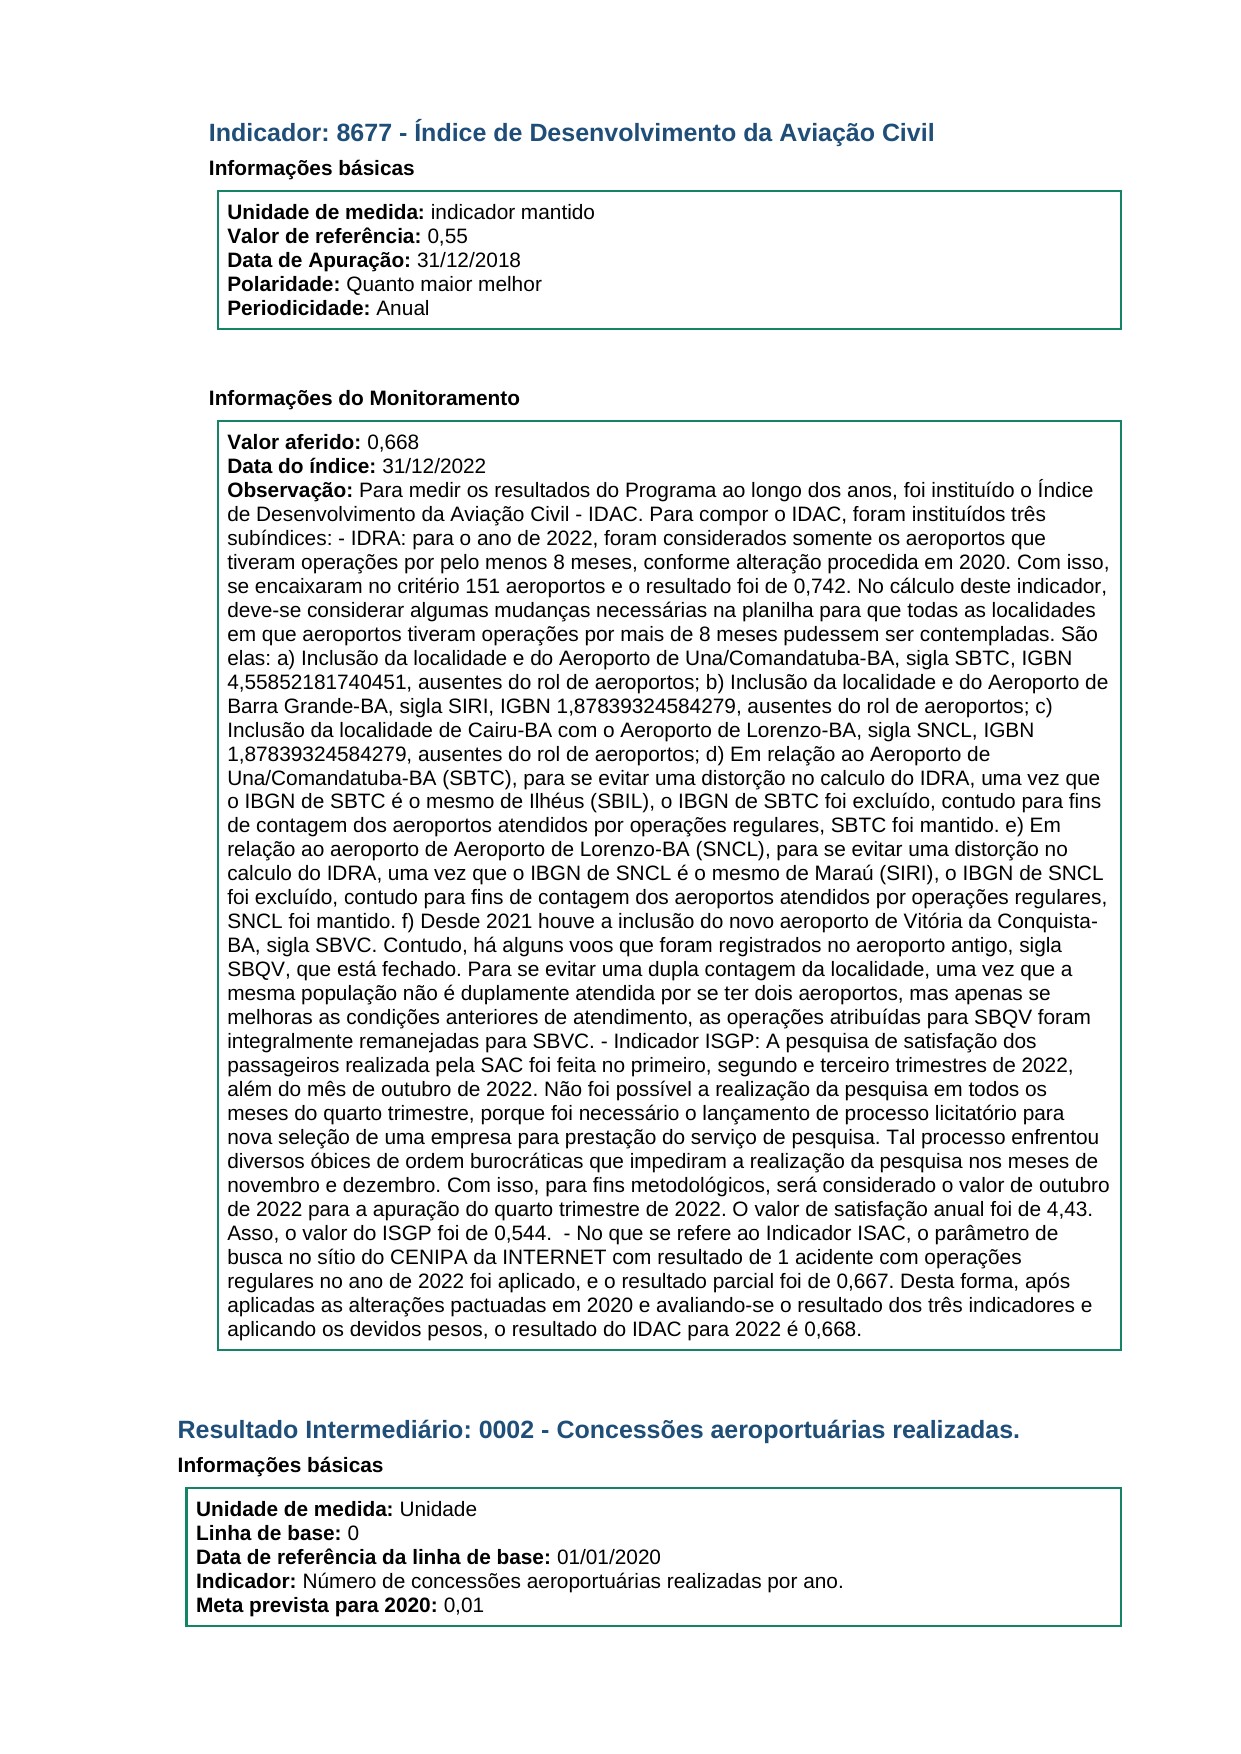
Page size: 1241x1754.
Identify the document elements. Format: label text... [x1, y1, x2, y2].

text Indicador: 8677 - Índice de Desenvolvimento da Aviação Civil [209, 118, 1122, 147]
text Resultado Intermediário: 0002 - Concessões aeroportuárias realizadas. [177, 1415, 1122, 1444]
text Informações do Monitoramento [209, 386, 1122, 410]
text Informações básicas [177, 1453, 1122, 1477]
text Valor aferido: 0,668 Data do índice: 31/12/2022 Observação: Para medir os resultados do Programa ao longo dos anos, foi instituído o Índice de Desenvolvimento da Aviação Civil - IDAC. Para compor o IDAC, foram instituídos três subíndices: - IDRA: para o ano de 2022, foram considerados somente os aeroportos que tiveram operações por pelo menos 8 meses, conforme alteração procedida em 2020. Com isso, se encaixaram no critério 151 aeroportos e o resultado foi de 0,742. No cálculo deste indicador, deve-se considerar algumas mudanças necessárias na planilha para que todas as localidades em que aeroportos tiveram operações por mais de 8 meses pudessem ser contempladas. São elas: a) Inclusão da localidade e do Aeroporto de Una/Comandatuba-BA, sigla SBTC, IGBN 4,55852181740451, ausentes do rol de aeroportos; b) Inclusão da localidade e do Aeroporto de Barra Grande-BA, sigla SIRI, IGBN 1,87839324584279, ausentes do rol de aeroportos; c) Inclusão da localidade de Cairu-BA com o Aeroporto de Lorenzo-BA, sigla SNCL, IGBN 1,87839324584279, ausentes do rol de aeroportos; d) Em relação ao Aeroporto de Una/Comandatuba-BA (SBTC), para se evitar uma distorção no calculo do IDRA, uma vez que o IBGN de SBTC é o mesmo de Ilhéus (SBIL), o IBGN de SBTC foi excluído, contudo para fins de contagem dos aeroportos atendidos por operações regulares, SBTC foi mantido. e) Em relação ao aeroporto de Aeroporto de Lorenzo-BA (SNCL), para se evitar uma distorção no calculo do IDRA, uma vez que o IBGN de SNCL é o mesmo de Maraú (SIRI), o IBGN de SNCL foi excluído, contudo para fins de contagem dos aeroportos atendidos por operações regulares, SNCL foi mantido. f) Desde 2021 houve a inclusão do novo aeroporto de Vitória da Conquista-BA, sigla SBVC. Contudo, há alguns voos que foram registrados no aeroporto antigo, sigla SBQV, que está fechado. Para se evitar uma dupla contagem da localidade, uma vez que a mesma população não é duplamente atendida por se ter dois aeroportos, mas apenas se melhoras as condições anteriores de atendimento, as operações atribuídas para SBQV foram integralmente remanejadas para SBVC. - Indicador ISGP: A pesquisa de satisfação dos passageiros realizada pela SAC foi feita no primeiro, segundo e terceiro trimestres de 2022, além do mês de outubro de 2022. Não foi possível a realização da pesquisa em todos os meses do quarto trimestre, porque foi necessário o lançamento de processo licitatório para nova seleção de uma empresa para prestação do serviço de pesquisa. Tal processo enfrentou diversos óbices de ordem burocráticas que impediram a realização da pesquisa nos meses de novembro e dezembro. Com isso, para fins metodológicos, será considerado o valor de outubro de 2022 para a apuração do quarto trimestre de 2022. O valor de satisfação anual foi de 4,43. Asso, o valor do ISGP foi de 0,544. - No que se refere ao Indicador ISAC, o parâmetro de busca no sítio do CENIPA da INTERNET com resultado de 1 acidente com operações regulares no ano de 2022 foi aplicado, e o resultado parcial foi de 0,667. Desta forma, após aplicadas as alterações pactuadas em 2020 e avaliando-se o resultado dos três indicadores e aplicando os devidos pesos, o resultado do IDAC para 2022 é 0,668. [219, 422, 1120, 1349]
text Unidade de medida: Unidade Linha de base: 0 Data de referência da linha de base: 01/01/2020 Indicador: Número de concessões aeroportuárias realizadas por ano. Meta prevista para 2020: 0,01 [188, 1489, 1120, 1625]
text Unidade de medida: indicador mantido Valor de referência: 0,55 Data de Apuração: 31/12/2018 Polaridade: Quanto maior melhor Periodicidade: Anual [219, 192, 1120, 328]
text Informações básicas [209, 156, 1122, 180]
